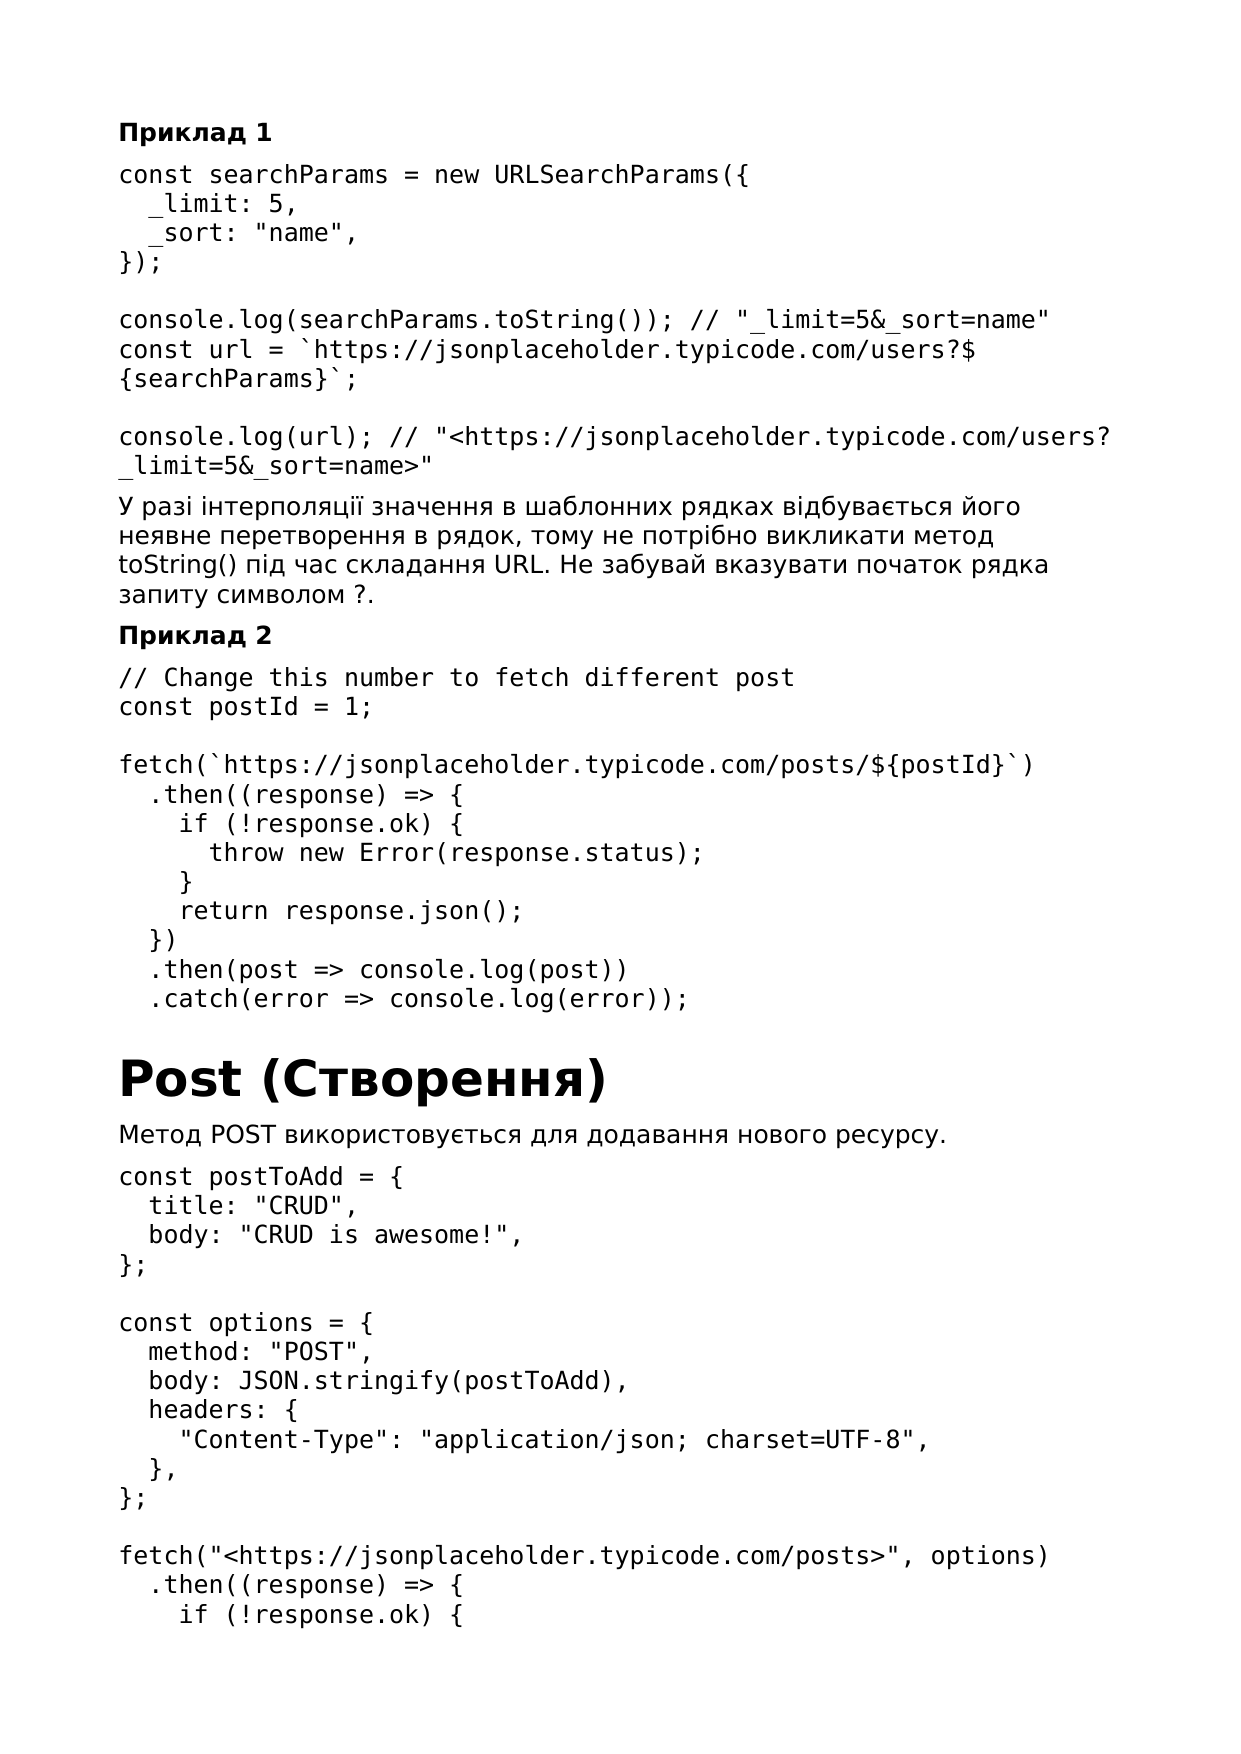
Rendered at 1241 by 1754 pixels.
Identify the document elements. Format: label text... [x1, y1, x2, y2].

text const postToAdd = { title: "CRUD", body: "CRUD is awesome!", }; const options = { method: "POST", body: JSON.stringify(postToAdd), headers: { "Content-Type": "application/json; charset=UTF-8", }, }; fetch("<https://jsonplaceholder.typicode.com/posts>", options) .then((response) => { if (!response.ok) { [118, 1162, 1122, 1629]
text У разі інтерполяції значення в шаблонних рядках відбувається його неявне перетворення в рядок, тому не потрібно викликати метод toString() під час складання URL. Не забувай вказувати початок рядка запиту символом ?. [118, 492, 1122, 609]
text // Change this number to fetch different post const postId = 1; fetch(`https://jsonplaceholder.typicode.com/posts/${postId}`) .then((response) => { if (!response.ok) { throw new Error(response.status); } return response.json(); }) .then(post => console.log(post)) .catch(error => console.log(error)); [118, 663, 1122, 1013]
text Метод POST використовується для додавання нового ресурсу. [118, 1121, 1122, 1150]
subtitle Post (Створення) [118, 1050, 1122, 1108]
text Приклад 1 [118, 118, 1122, 147]
text Приклад 2 [118, 622, 1122, 651]
text const searchParams = new URLSearchParams({ _limit: 5, _sort: "name", }); console.log(searchParams.toString()); // "_limit=5&_sort=name" const url = `https://jsonplaceholder.typicode.com/users?${searchParams}`; console.log(url); // "<https://jsonplaceholder.typicode.com/users?_limit=5&_sort=name>" [118, 160, 1122, 481]
